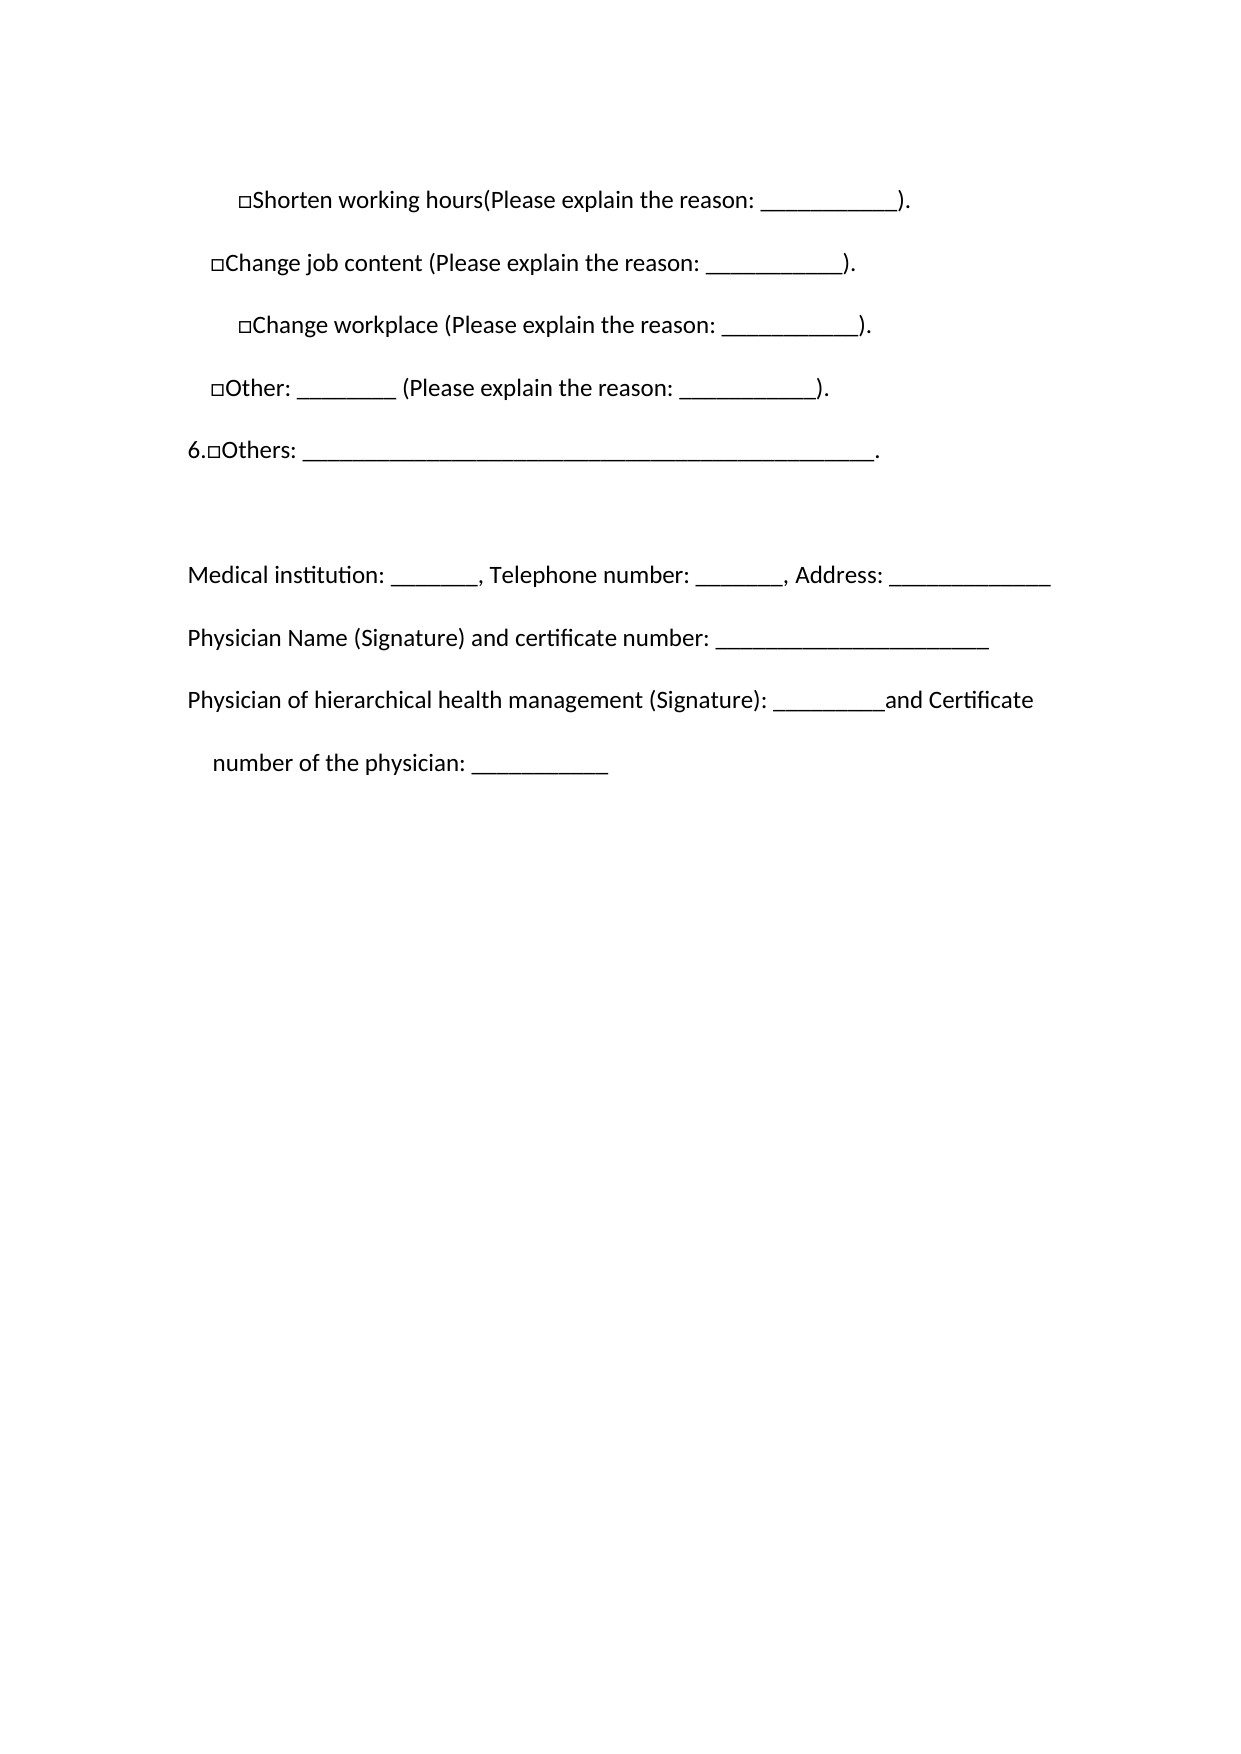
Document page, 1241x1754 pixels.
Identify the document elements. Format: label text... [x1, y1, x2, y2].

text Physician of hierarchical health management (Signature): _________and Certificate number of the physician: ___________ [187, 658, 1053, 783]
text Physician Name (Signature) and certificate number: ______________________ [187, 596, 1053, 658]
text 6.□Others: ______________________________________________. [187, 408, 1053, 471]
text □Shorten working hours(Please explain the reason: ___________). [187, 158, 1053, 221]
text □Other: ________ (Please explain the reason: ___________). [187, 346, 1053, 408]
text □Change job content (Please explain the reason: ___________). [187, 221, 1053, 283]
text Medical institution: _______, Telephone number: _______, Address: _____________ [187, 533, 1053, 596]
text □Change workplace (Please explain the reason: ___________). [187, 283, 1053, 346]
